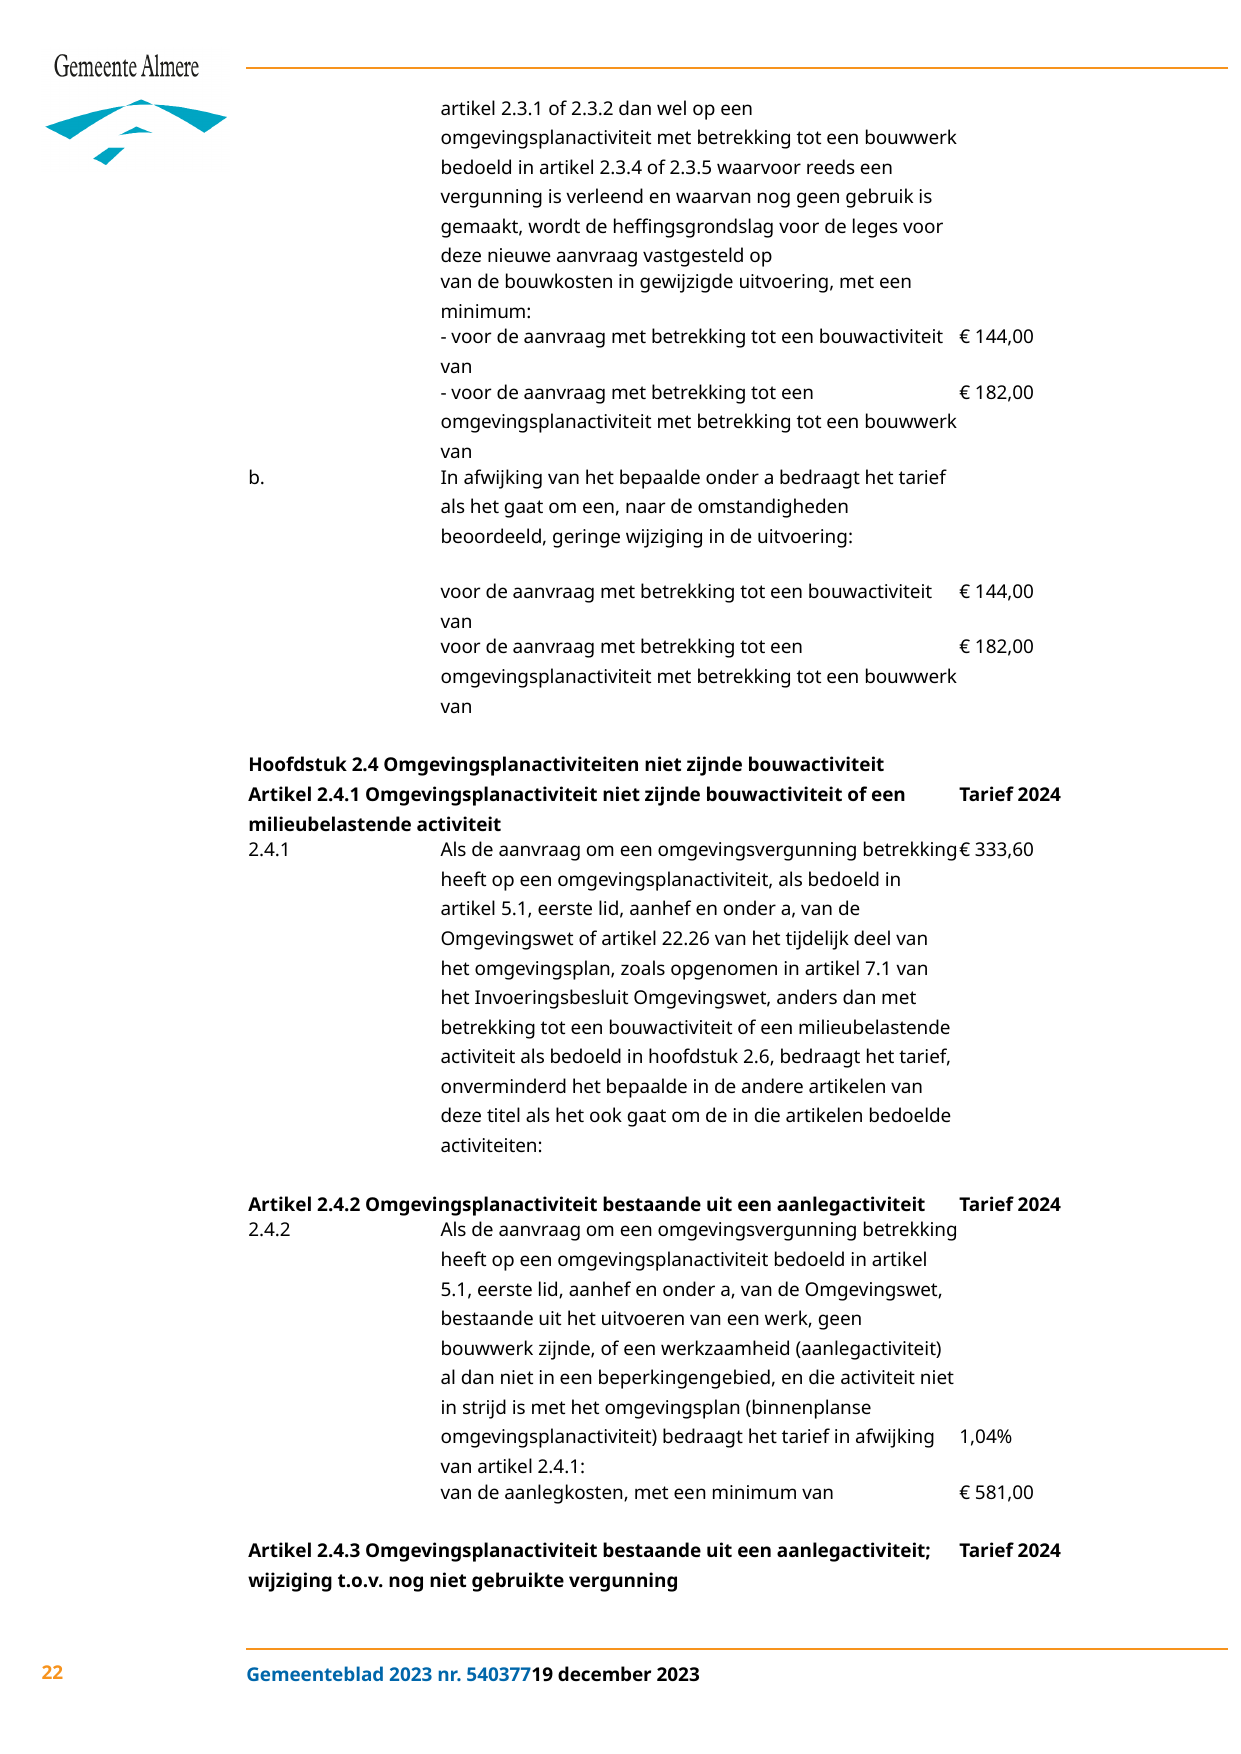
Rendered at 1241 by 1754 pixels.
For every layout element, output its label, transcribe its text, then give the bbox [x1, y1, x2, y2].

table_cell Als de aanvraag om een omgevingsvergunning betrekking heeft op een omgevingsplanactiviteit bedoeld in artikel 5.1, eerste lid, aanhef en onder a, van de Omgevingswet, bestaande uit het uitvoeren van een werk, geen bouwwerk zijnde, of een werkzaamheid (aanlegactiviteit) al dan niet in een beperkingengebied, en die activiteit niet in strijd is met het omgevingsplan (binnenplanse omgevingsplanactiviteit) bedraagt het tarief in afwijking van artikel 2.4.1: [440, 1217, 959, 1479]
table_cell € 182,00 [959, 379, 1152, 464]
table_header Tarief 2024 [959, 781, 1152, 836]
table_cell € 144,00 [959, 579, 1152, 634]
table_cell [248, 95, 440, 268]
table_cell 2.4.1 [248, 836, 440, 1158]
table_header Artikel 2.4.1 Omgevingsplanactiviteit niet zijnde bouwactiviteit of een milieubelastende activiteit [248, 781, 959, 836]
table_cell [959, 464, 1152, 578]
picture [41, 47, 231, 172]
table_cell [959, 95, 1152, 268]
table_cell voor de aanvraag met betrekking tot een omgevingsplanactiviteit met betrekking tot een bouwwerk van [440, 634, 959, 719]
table_cell [248, 269, 440, 324]
table_cell € 144,00 [959, 324, 1152, 379]
table_cell artikel 2.3.1 of 2.3.2 dan wel op een omgevingsplanactiviteit met betrekking tot een bouwwerk bedoeld in artikel 2.3.4 of 2.3.5 waarvoor reeds een vergunning is verleend en waarvan nog geen gebruik is gemaakt, wordt de heffingsgrondslag voor de leges voor deze nieuwe aanvraag vastgesteld op [440, 95, 959, 268]
table_cell € 333,60 [959, 836, 1152, 1158]
table_cell [959, 269, 1152, 324]
table_cell - voor de aanvraag met betrekking tot een omgevingsplanactiviteit met betrekking tot een bouwwerk van [440, 379, 959, 464]
table_cell [248, 1479, 440, 1505]
table_header Tarief 2024 [959, 1191, 1152, 1217]
table_cell voor de aanvraag met betrekking tot een bouwactiviteit van [440, 579, 959, 634]
text Hoofdstuk 2.4 Omgevingsplanactiviteiten niet zijnde bouwactiviteit [248, 751, 1152, 777]
table_cell van de aanlegkosten, met een minimum van [440, 1479, 959, 1505]
table_cell 2.4.2 [248, 1217, 440, 1479]
table_cell [248, 579, 440, 634]
table_header Tarief 2024 [959, 1538, 1152, 1593]
table_header Artikel 2.4.3 Omgevingsplanactiviteit bestaande uit een aanlegactiviteit; wijziging t.o.v. nog niet gebruikte vergunning [248, 1538, 959, 1593]
table_cell 1,04% [959, 1217, 1152, 1479]
table_cell In afwijking van het bepaalde onder a bedraagt het tarief als het gaat om een, naar de omstandigheden beoordeeld, geringe wijziging in de uitvoering: [440, 464, 959, 578]
table_cell Als de aanvraag om een omgevingsvergunning betrekking heeft op een omgevingsplanactiviteit, als bedoeld in artikel 5.1, eerste lid, aanhef en onder a, van de Omgevingswet of artikel 22.26 van het tijdelijk deel van het omgevingsplan, zoals opgenomen in artikel 7.1 van het Invoeringsbesluit Omgevingswet, anders dan met betrekking tot een bouwactiviteit of een milieubelastende activiteit als bedoeld in hoofdstuk 2.6, bedraagt het tarief, onverminderd het bepaalde in de andere artikelen van deze titel als het ook gaat om de in die artikelen bedoelde activiteiten: [440, 836, 959, 1158]
table_cell € 182,00 [959, 634, 1152, 719]
table_cell [248, 324, 440, 379]
table_cell [248, 379, 440, 464]
table_cell - voor de aanvraag met betrekking tot een bouwactiviteit van [440, 324, 959, 379]
table_cell b. [248, 464, 440, 578]
table_cell € 581,00 [959, 1479, 1152, 1505]
table_cell van de bouwkosten in gewijzigde uitvoering, met een minimum: [440, 269, 959, 324]
table_header Artikel 2.4.2 Omgevingsplanactiviteit bestaande uit een aanlegactiviteit [248, 1191, 959, 1217]
table_cell [248, 634, 440, 719]
